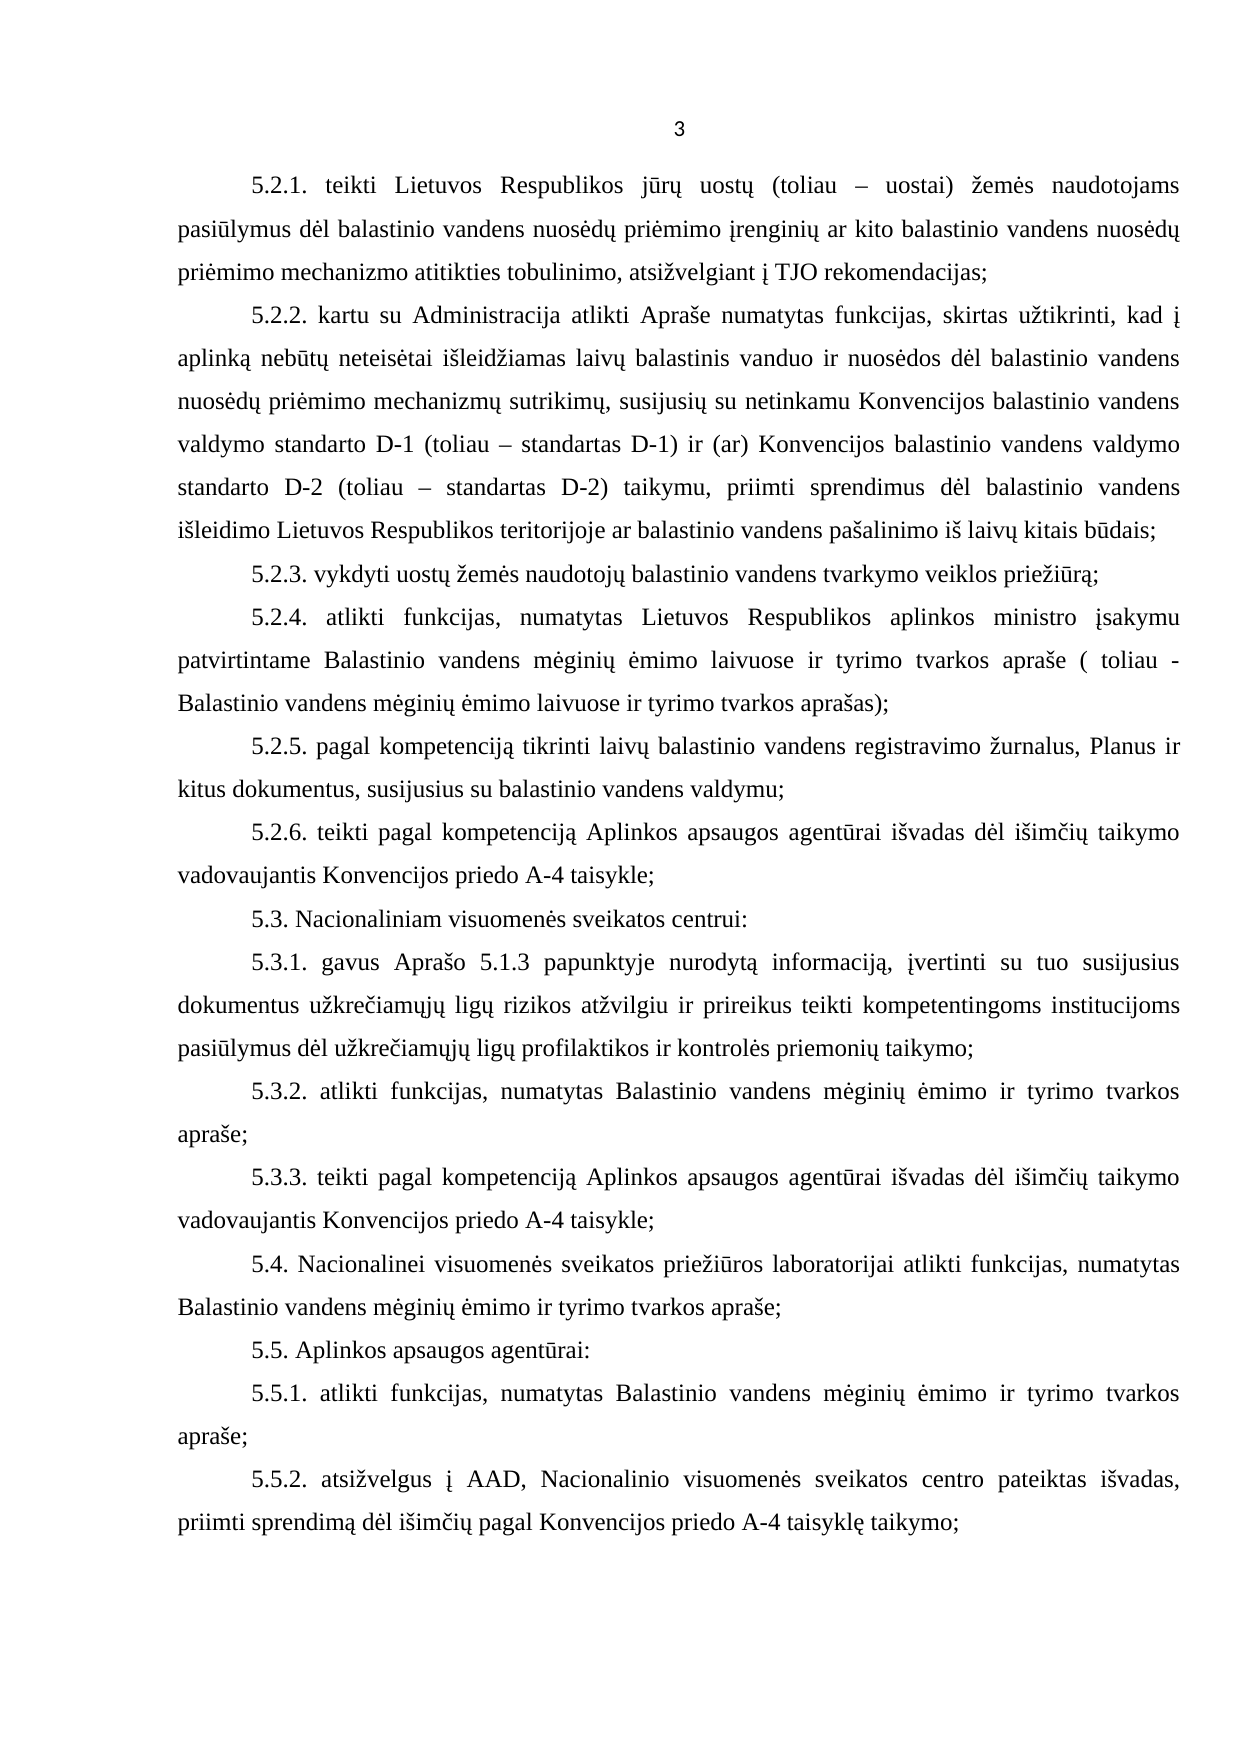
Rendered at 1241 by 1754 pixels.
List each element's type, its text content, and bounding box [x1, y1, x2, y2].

text 5.5.1. atlikti funkcijas, numatytas Balastinio vandens mėginių ėmimo ir tyrimo tvarkos apraše; [177, 1378, 1181, 1450]
text 5.2.2. kartu su Administracija atlikti Apraše numatytas funkcijas, skirtas užtikrinti, kad į aplinką nebūtų neteisėtai išleidžiamas laivų balastinis vanduo ir nuosėdos dėl balastinio vandens nuosėdų priėmimo mechanizmų sutrikimų, susijusių su netinkamu Konvencijos balastinio vandens valdymo standarto D-1 (toliau – standartas D-1) ir (ar) Konvencijos balastinio vandens valdymo standarto D-2 (toliau – standartas D-2) taikymu, priimti sprendimus dėl balastinio vandens išleidimo Lietuvos Respublikos teritorijoje ar balastinio vandens pašalinimo iš laivų kitais būdais; [177, 300, 1181, 544]
text 5.2.3. vykdyti uostų žemės naudotojų balastinio vandens tvarkymo veiklos priežiūrą; [177, 559, 1181, 587]
text 5.3. Nacionaliniam visuomenės sveikatos centrui: [177, 904, 1181, 932]
text 5.2.1. teikti Lietuvos Respublikos jūrų uostų (toliau – uostai) žemės naudotojams pasiūlymus dėl balastinio vandens nuosėdų priėmimo įrenginių ar kito balastinio vandens nuosėdų priėmimo mechanizmo atitikties tobulinimo, atsižvelgiant į TJO rekomendacijas; [177, 171, 1181, 286]
text 5.3.1. gavus Aprašo 5.1.3 papunktyje nurodytą informaciją, įvertinti su tuo susijusius dokumentus užkrečiamųjų ligų rizikos atžvilgiu ir prireikus teikti kompetentingoms institucijoms pasiūlymus dėl užkrečiamųjų ligų profilaktikos ir kontrolės priemonių taikymo; [177, 947, 1181, 1062]
text 5.2.6. teikti pagal kompetenciją Aplinkos apsaugos agentūrai išvadas dėl išimčių taikymo vadovaujantis Konvencijos priedo A-4 taisykle; [177, 817, 1181, 889]
text 5.2.5. pagal kompetenciją tikrinti laivų balastinio vandens registravimo žurnalus, Planus ir kitus dokumentus, susijusius su balastinio vandens valdymu; [177, 731, 1181, 803]
text 5.5. Aplinkos apsaugos agentūrai: [177, 1335, 1181, 1364]
text 5.2.4. atlikti funkcijas, numatytas Lietuvos Respublikos aplinkos ministro įsakymu patvirtintame Balastinio vandens mėginių ėmimo laivuose ir tyrimo tvarkos apraše ( toliau - Balastinio vandens mėginių ėmimo laivuose ir tyrimo tvarkos aprašas); [177, 602, 1181, 717]
text 5.3.3. teikti pagal kompetenciją Aplinkos apsaugos agentūrai išvadas dėl išimčių taikymo vadovaujantis Konvencijos priedo A-4 taisykle; [177, 1162, 1181, 1234]
text 5.5.2. atsižvelgus į AAD, Nacionalinio visuomenės sveikatos centro pateiktas išvadas, priimti sprendimą dėl išimčių pagal Konvencijos priedo A-4 taisyklę taikymo; [177, 1464, 1181, 1536]
text 5.3.2. atlikti funkcijas, numatytas Balastinio vandens mėginių ėmimo ir tyrimo tvarkos apraše; [177, 1076, 1181, 1148]
text 5.4. Nacionalinei visuomenės sveikatos priežiūros laboratorijai atlikti funkcijas, numatytas Balastinio vandens mėginių ėmimo ir tyrimo tvarkos apraše; [177, 1249, 1181, 1321]
